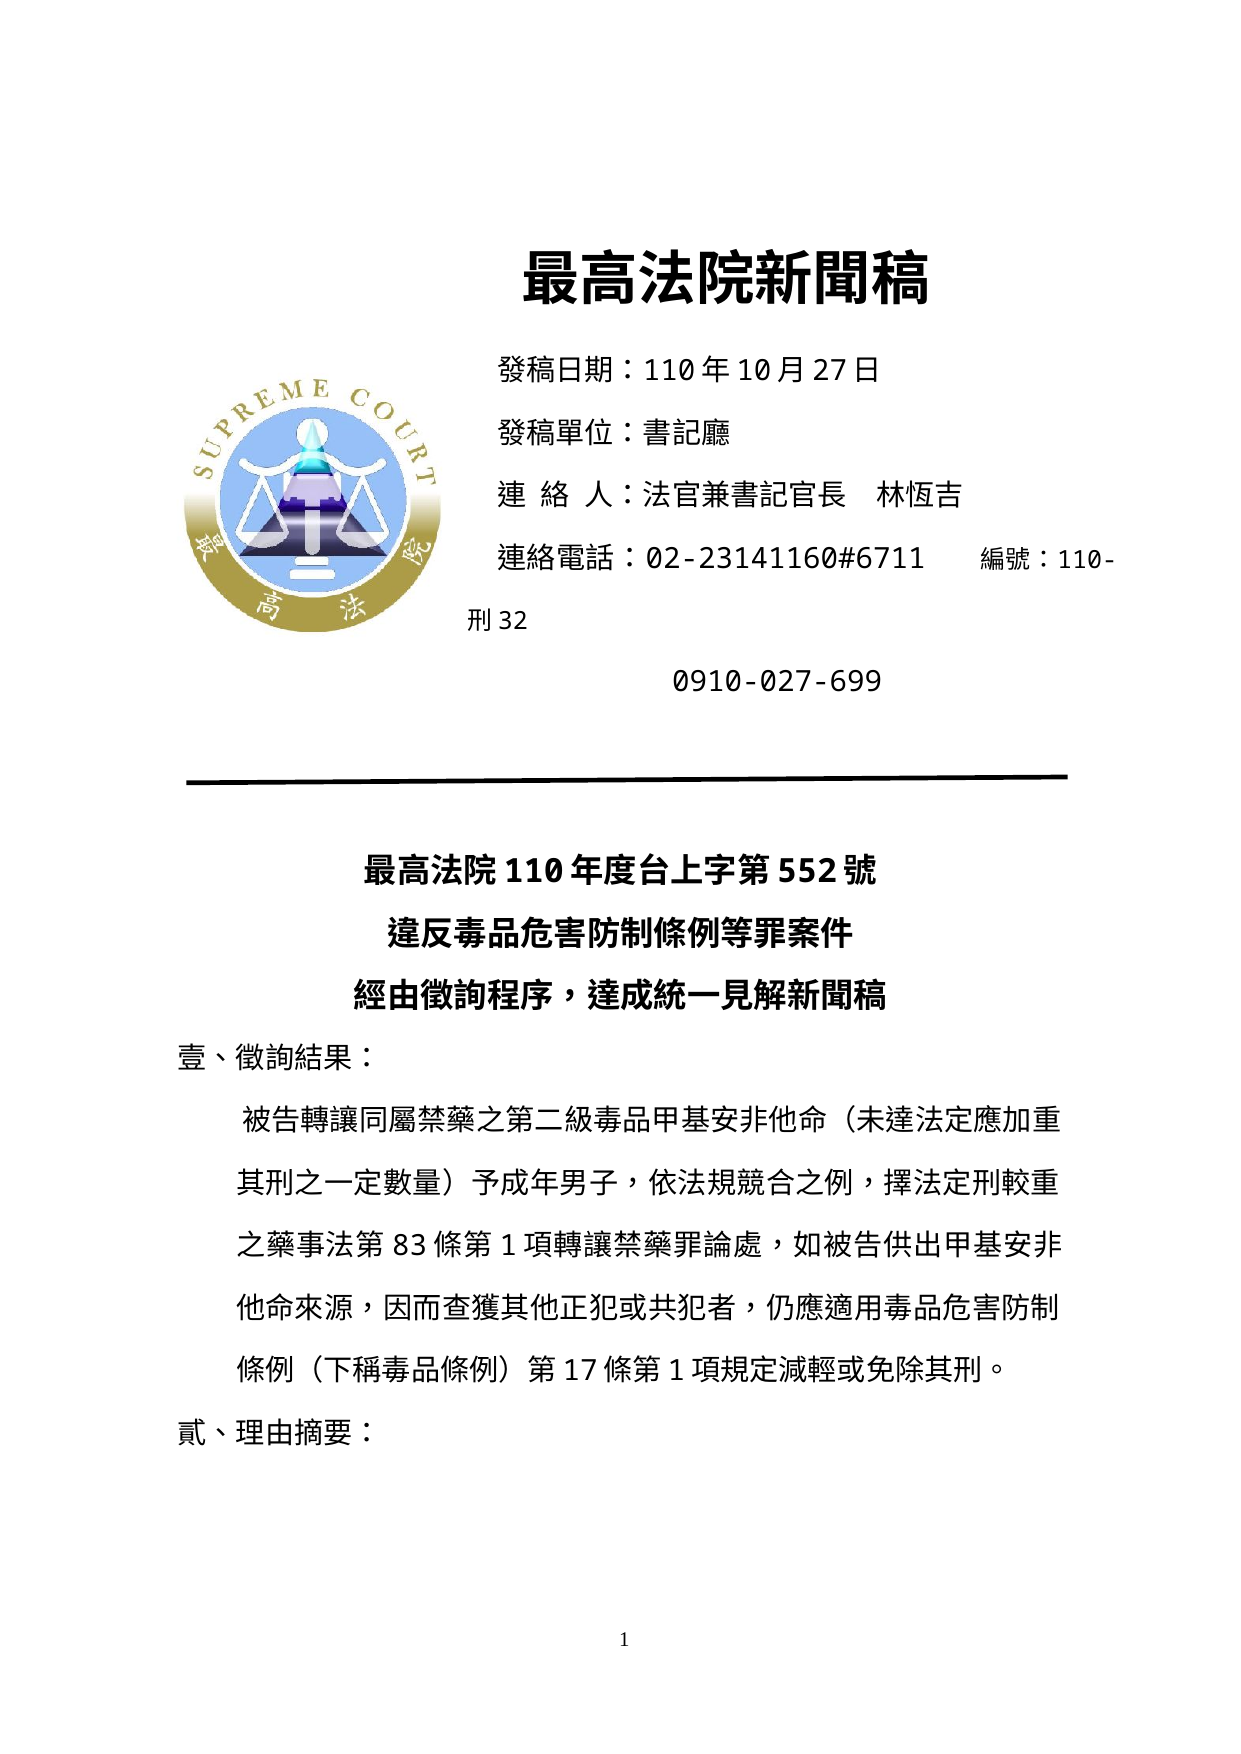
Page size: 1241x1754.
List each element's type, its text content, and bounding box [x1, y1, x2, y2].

text 違反毒品危害防制條例等罪案件 [177, 889, 1063, 951]
table_header [161, 201, 465, 764]
text 最高法院110年度台上字第552號 [177, 826, 1063, 889]
text 經由徵詢程序，達成統一見解新聞稿 [177, 951, 1063, 1014]
table_header 最高法院新聞稿 發稿日期：110年10月27日 發稿單位：書記廳 連 絡 人：法官兼書記官長 林恆吉 連絡電話：02-23141160#6711 編號：110-刑32 0910-027-699 [465, 201, 1120, 764]
text 壹、徵詢結果： [177, 1014, 1063, 1076]
text 被告轉讓同屬禁藥之第二級毒品甲基安非他命（未達法定應加重其刑之一定數量）予成年男子，依法規競合之例，擇法定刑較重之藥事法第83條第1項轉讓禁藥罪論處，如被告供出甲基安非他命來源，因而查獲其他正犯或共犯者，仍應適用毒品危害防制條例（下稱毒品條例）第17條第1項規定減輕或免除其刑。 [207, 1076, 1063, 1389]
text 貳、理由摘要： [177, 1389, 1063, 1451]
